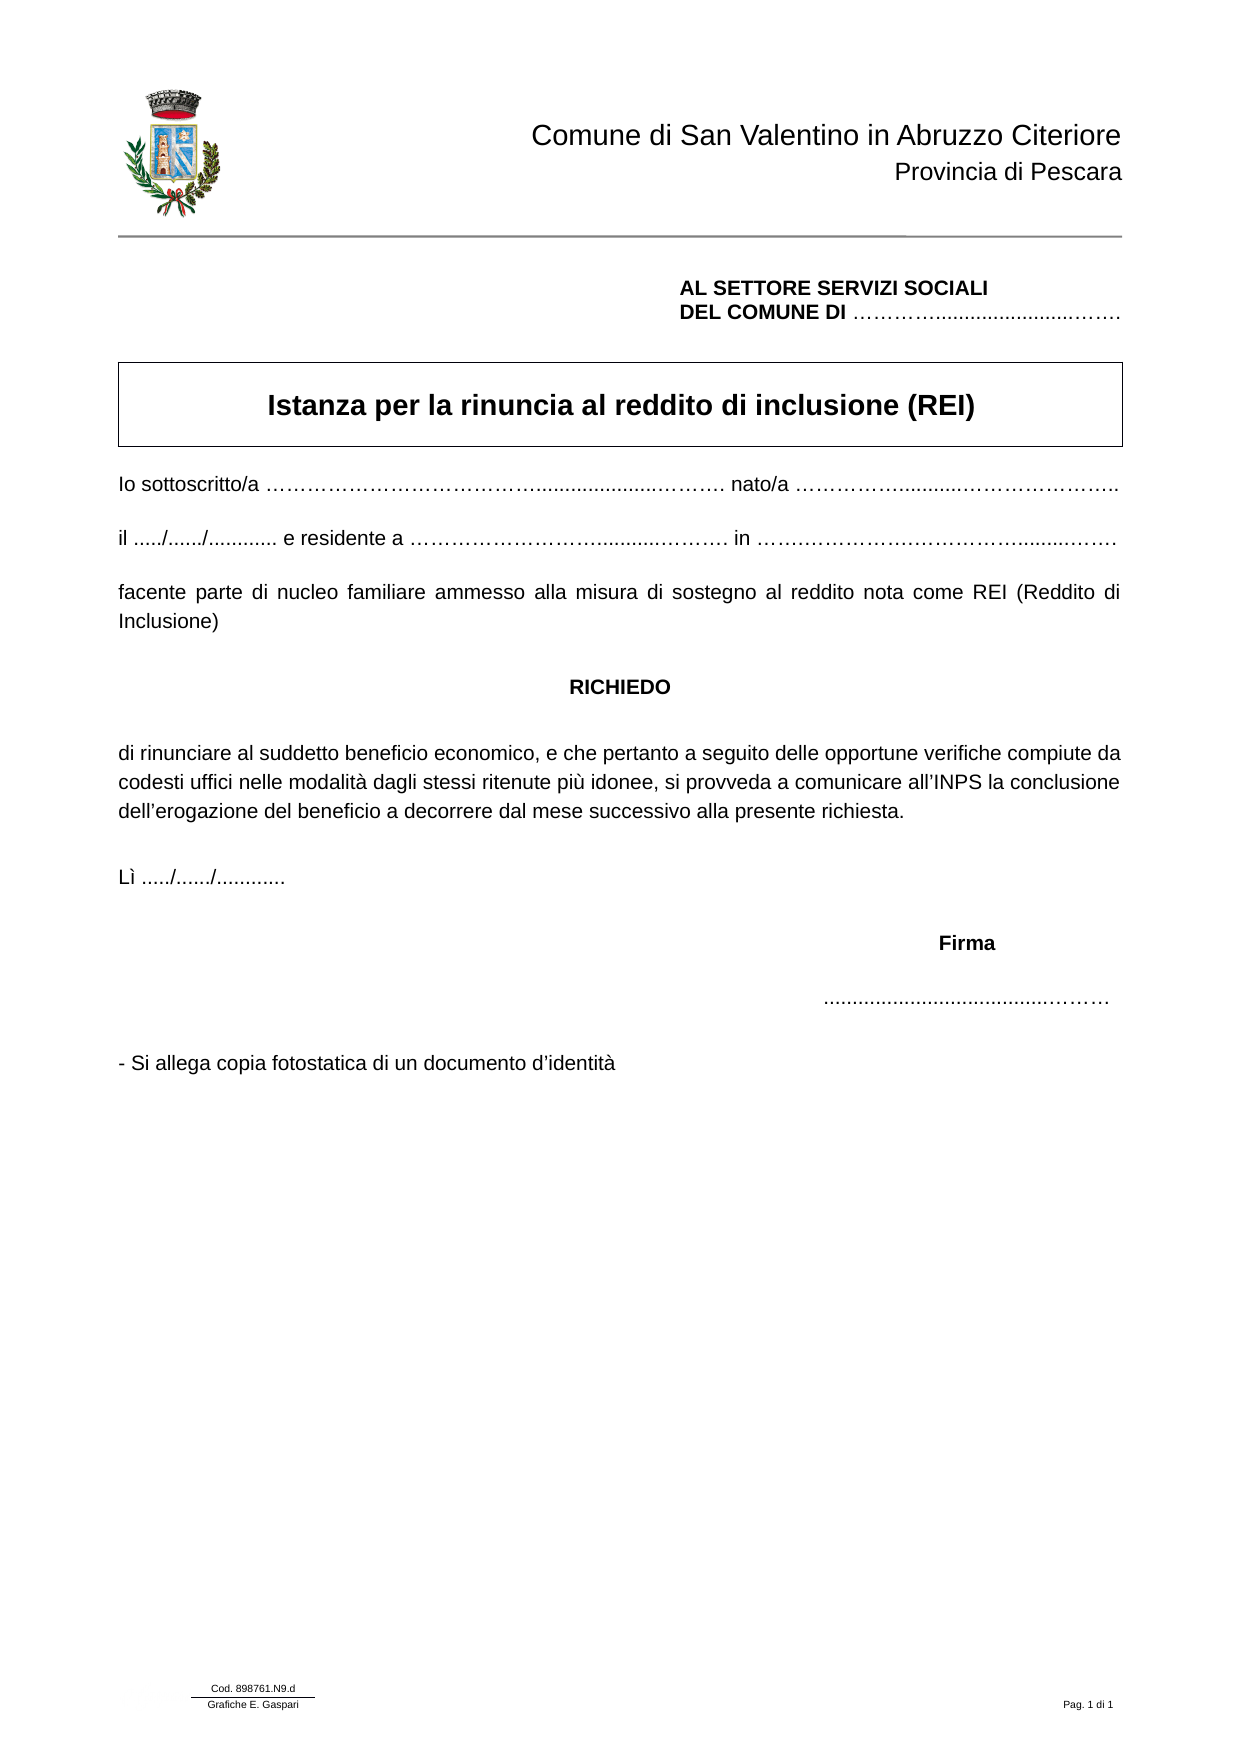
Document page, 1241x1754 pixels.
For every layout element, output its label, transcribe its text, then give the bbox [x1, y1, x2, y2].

text il ...../....../............ e residente a ………………………...........………. in …….…………….…………….........……. [118, 526, 1122, 550]
text RICHIEDO [118, 675, 1122, 699]
table_header Istanza per la rinuncia al reddito di inclusione (REI) [119, 363, 1122, 446]
text facente parte di nucleo familiare ammesso alla misura di sostegno al reddito nota come REI (Reddito di Inclusione) [118, 580, 1122, 632]
text Lì ...../....../............ [118, 865, 1122, 889]
text Comune di San Valentino in Abruzzo Citeriore [224, 118, 1122, 152]
text Provincia di Pescara [224, 157, 1122, 185]
text Io sottoscritto/a ………………………………….....................………. nato/a ……………...........………………….. [118, 472, 1122, 496]
text AL SETTORE SERVIZI SOCIALI DEL COMUNE DI …………........................……. [679, 276, 1122, 324]
text di rinunciare al suddetto beneficio economico, e che pertanto a seguito delle opportune verifiche compiute da codesti uffici nelle modalità dagli stessi ritenute più idonee, si provveda a comunicare all’INPS la conclusione dell’erogazione del beneficio a decorrere dal mese successivo alla presente richiesta. [118, 741, 1122, 822]
picture [122, 87, 224, 219]
text - Si allega copia fotostatica di un documento d’identità [118, 1051, 1122, 1075]
text .......................................……… [812, 985, 1122, 1009]
text Firma [812, 931, 1122, 955]
